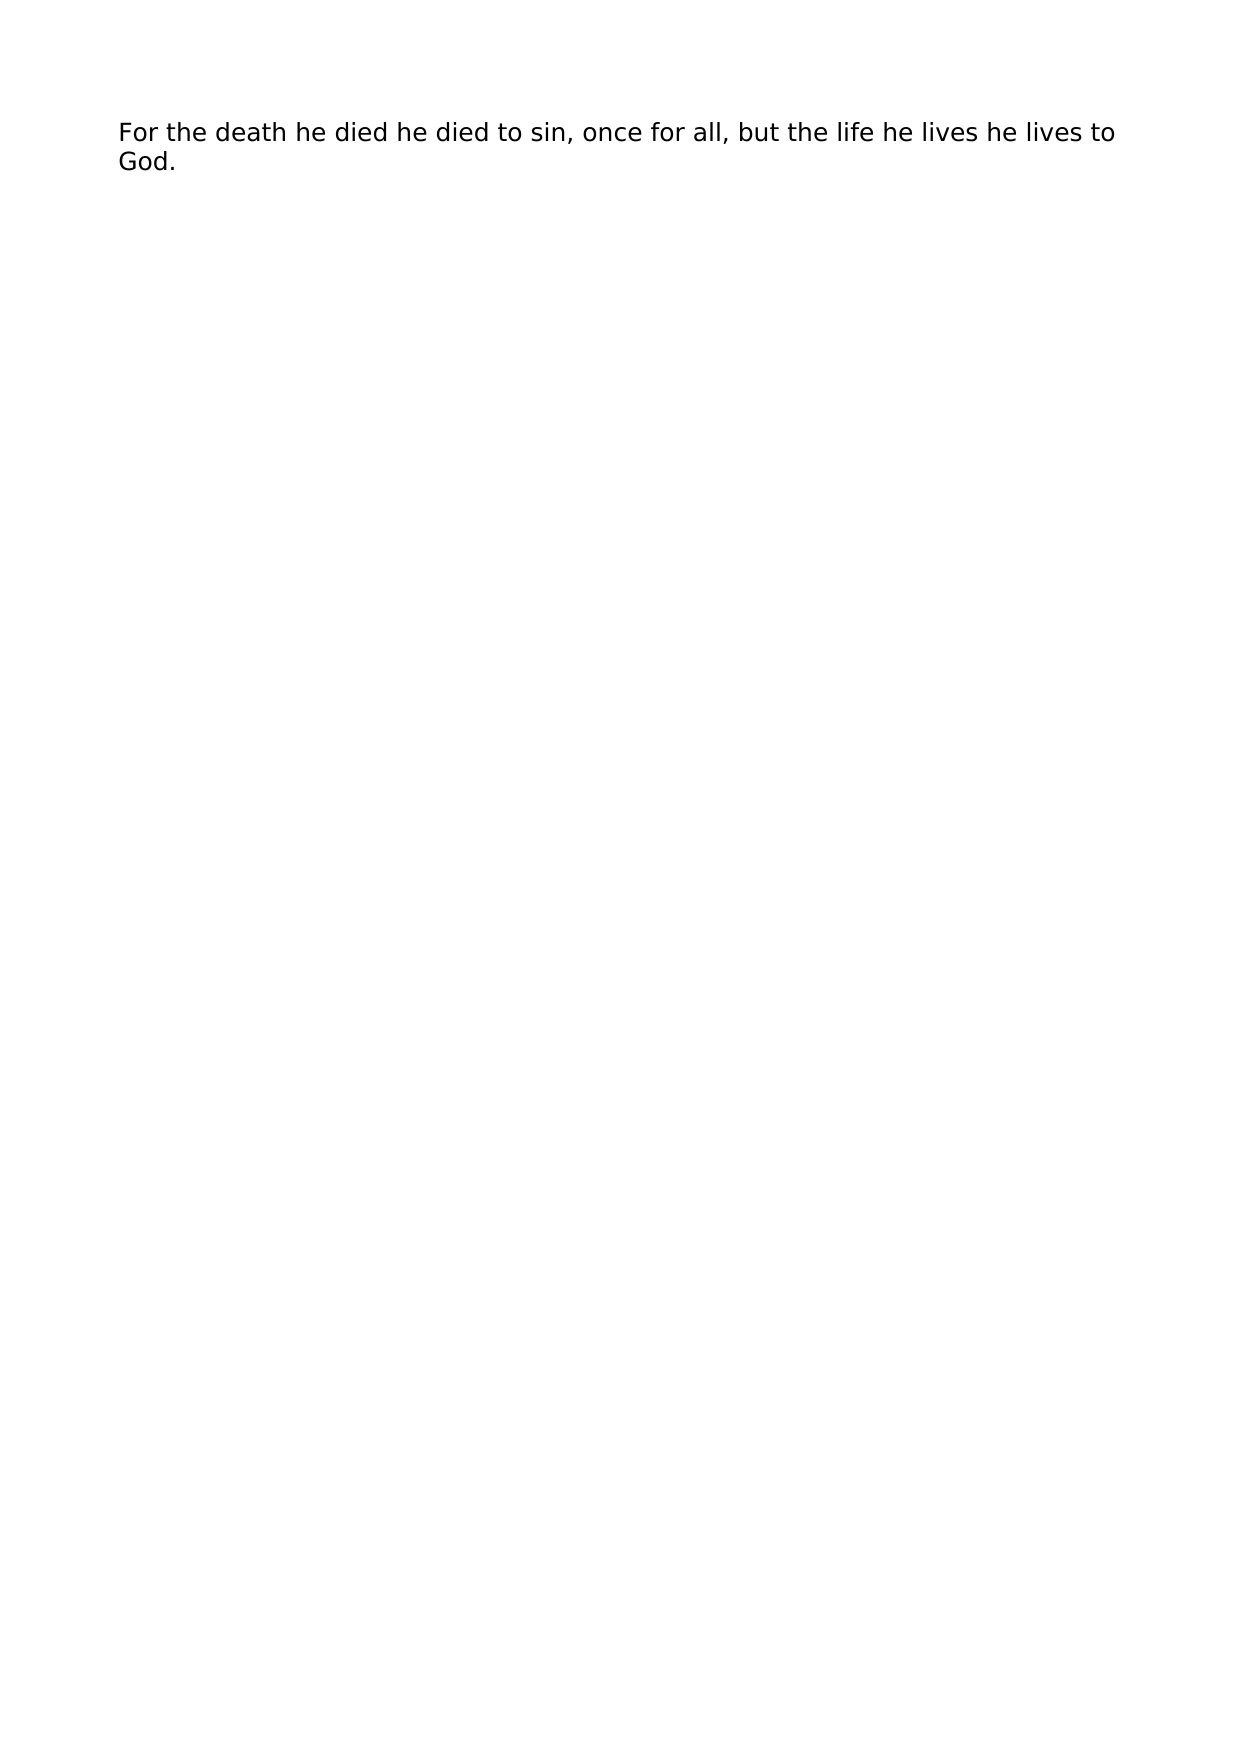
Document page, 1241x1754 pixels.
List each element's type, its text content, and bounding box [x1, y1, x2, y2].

text For the death he died he died to sin, once for all, but the life he lives he lives to God. [118, 118, 1122, 176]
